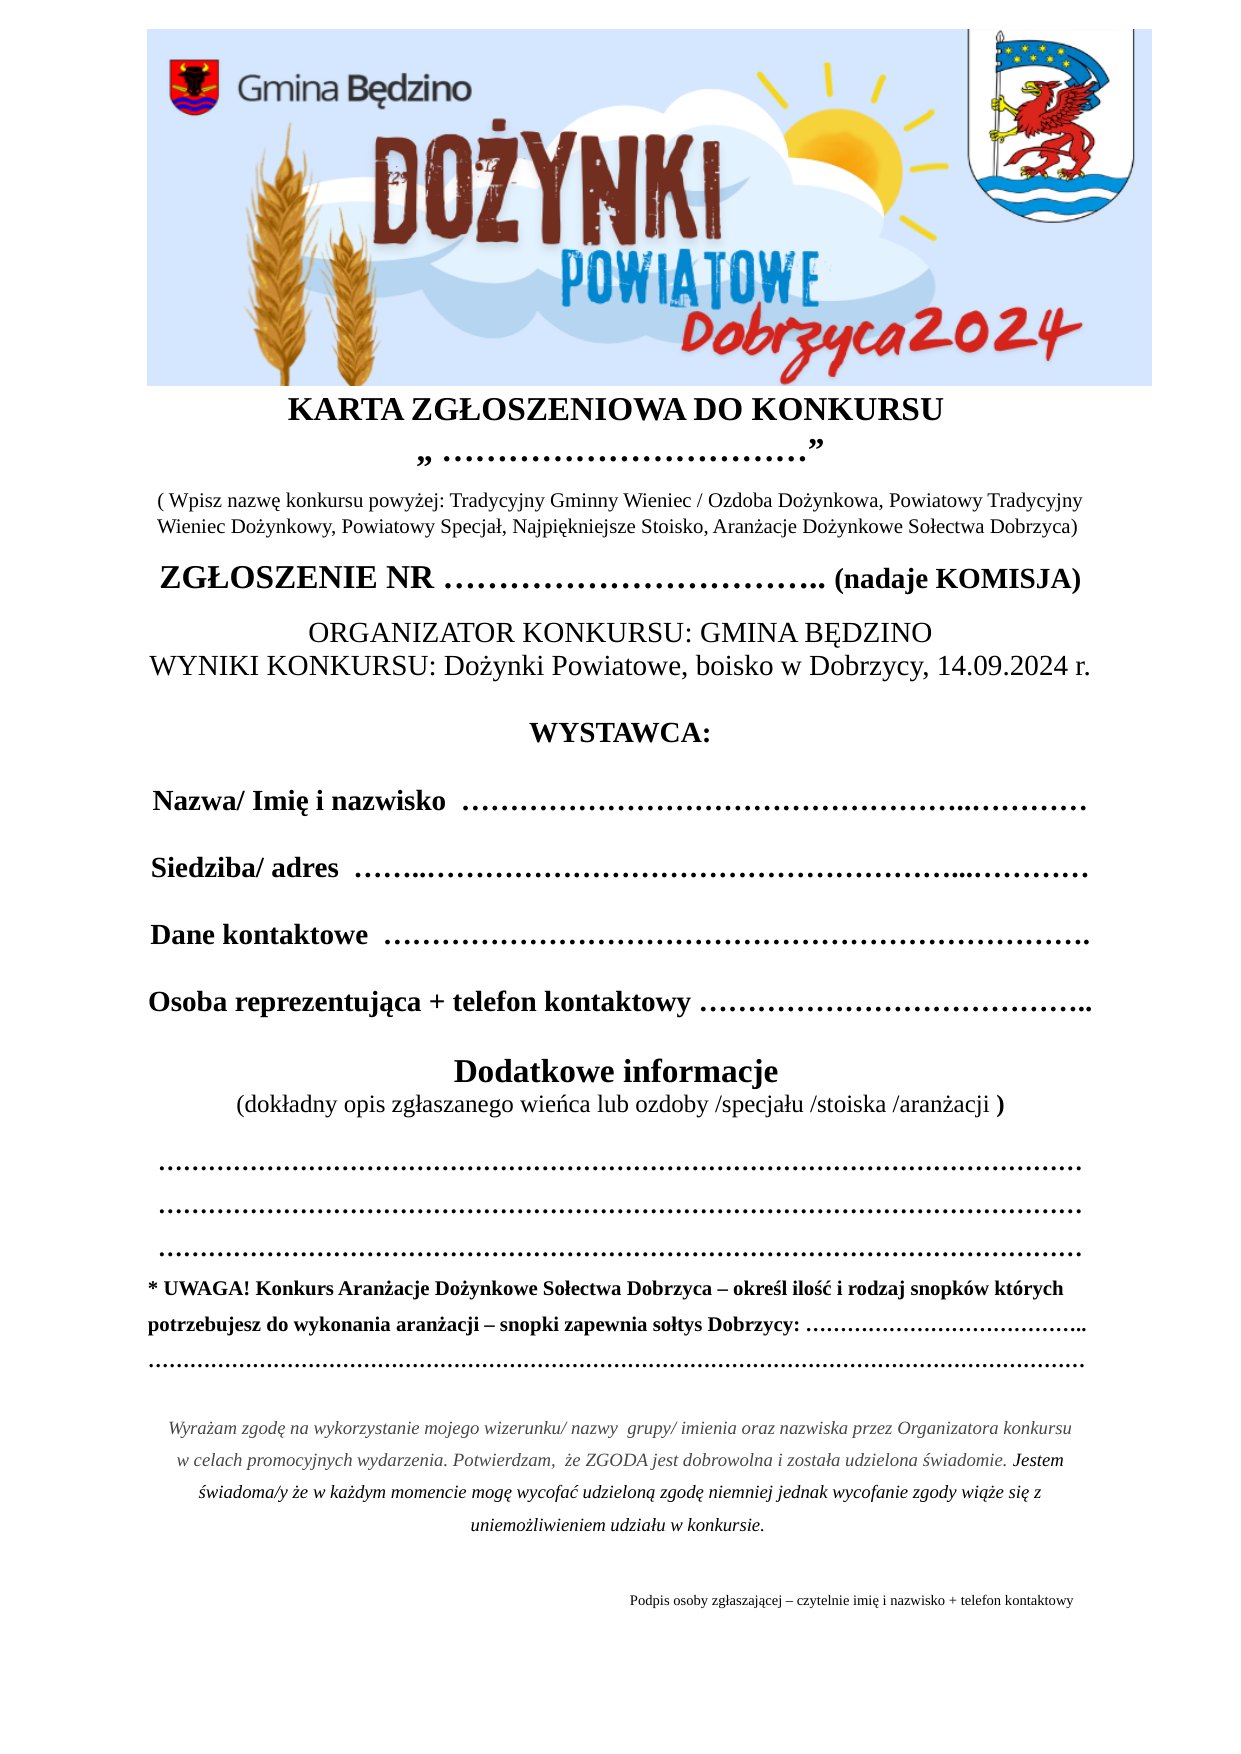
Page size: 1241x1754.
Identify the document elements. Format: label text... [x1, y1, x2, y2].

text Nazwa/ Imię i nazwisko ……………………………………………..………… [148, 783, 1093, 816]
text KARTA ZGŁOSZENIOWA DO KONKURSU „ ……………………………” [148, 386, 1093, 469]
picture [147, 29, 1152, 386]
text Siedziba/ adres ……..………………………………………………...………… [148, 850, 1093, 883]
text WYSTAWCA: [148, 716, 1093, 749]
text ORGANIZATOR KONKURSU: GMINA BĘDZINO [148, 615, 1093, 648]
text (dokładny opis zgłaszanego wieńca lub ozdoby /specjału /stoiska /aranżacji ) [148, 1089, 1093, 1118]
text Podpis osoby zgłaszającej – czytelnie imię i nazwisko + telefon kontaktowy [148, 1591, 1093, 1608]
text WYNIKI KONKURSU: Dożynki Powiatowe, boisko w Dobrzycy, 14.09.2024 r. [148, 648, 1093, 682]
text Osoba reprezentująca + telefon kontaktowy ………………………………….. [148, 984, 1093, 1017]
text * UWAGA! Konkurs Aranżacje Dożynkowe Sołectwa Dobrzyca – określ ilość i rodzaj snopków których potrzebujesz do wykonania aranżacji – snopki zapewnia sołtys Dobrzycy: ………………………………….. [148, 1276, 1093, 1336]
text ( Wpisz nazwę konkursu powyżej: Tradycyjny Gminny Wieniec / Ozdoba Dożynkowa, Powiatowy Tradycyjny Wieniec Dożynkowy, Powiatowy Specjał, Najpiękniejsze Stoisko, Aranżacje Dożynkowe Sołectwa Dobrzyca) [148, 488, 1093, 538]
text ……………………………………………………………………………………………………………………………………………………………………………………………………………………………………………………………………………………………………… [148, 1147, 1093, 1262]
text ……………………………………………………………………………………………………………………… [148, 1348, 1093, 1372]
text Dane kontaktowe ………………………………………………………………. [148, 917, 1093, 950]
text Wyrażam zgodę na wykorzystanie mojego wizerunku/ nazwy grupy/ imienia oraz nazwiska przez Organizatora konkursu w celach promocyjnych wydarzenia. Potwierdzam, że ZGODA jest dobrowolna i została udzielona świadomie. Jestem świadoma/y że w każdym momencie mogę wycofać udzieloną zgodę niemniej jednak wycofanie zgody wiąże się z uniemożliwieniem udziału w konkursie. [148, 1417, 1093, 1535]
text ZGŁOSZENIE NR …………………………….. (nadaje KOMISJA) [148, 557, 1093, 595]
text Dodatkowe informacje [148, 1051, 1093, 1089]
